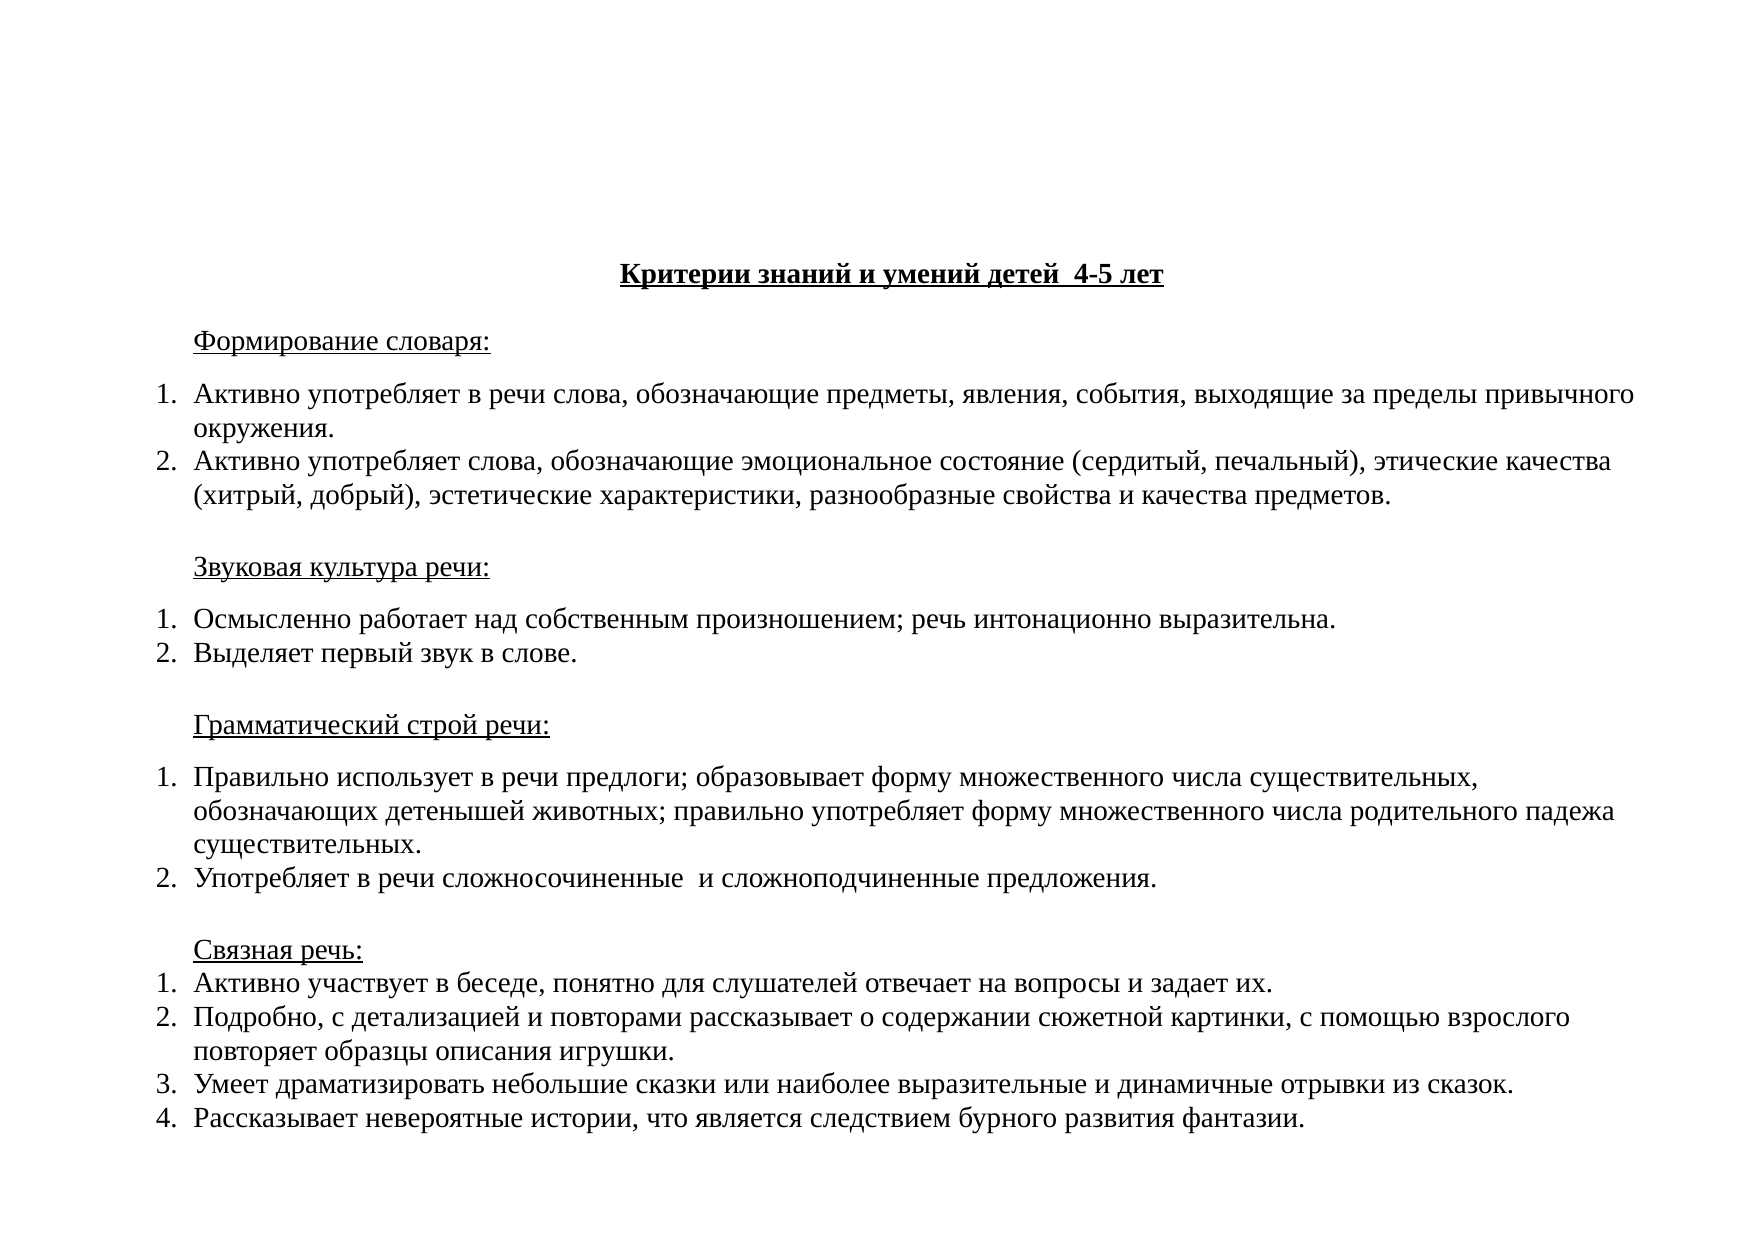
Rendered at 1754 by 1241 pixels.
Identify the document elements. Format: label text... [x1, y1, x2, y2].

list Выделяет первый звук в слове. [156, 635, 1665, 668]
list Правильно использует в речи предлоги; образовывает форму множественного числа существительных, обозначающих детенышей животных; правильно употребляет форму множественного числа родительного падежа существительных. [156, 759, 1665, 860]
list Рассказывает невероятные истории, что является следствием бурного развития фантазии. [156, 1100, 1665, 1133]
list Осмысленно работает над собственным произношением; речь интонационно выразительна. [156, 601, 1665, 635]
list Активно участвует в беседе, понятно для слушателей отвечает на вопросы и задает их. [156, 966, 1665, 999]
list Формирование словаря: [193, 323, 1665, 357]
list Подробно, с детализацией и повторами рассказывает о содержании сюжетной картинки, с помощью взрослого повторяет образцы описания игрушки. [156, 999, 1665, 1066]
list Активно употребляет слова, обозначающие эмоциональное состояние (сердитый, печальный), этические качества (хитрый, добрый), эстетические характеристики, разнообразные свойства и качества предметов. [156, 443, 1665, 510]
list Звуковая культура речи: [193, 549, 1665, 582]
text Критерии знаний и умений детей 4-5 лет [118, 256, 1665, 290]
list Грамматический строй речи: [193, 707, 1665, 740]
list Употребляет в речи сложносочиненные и сложноподчиненные предложения. [156, 860, 1665, 894]
list Умеет драматизировать небольшие сказки или наиболее выразительные и динамичные отрывки из сказок. [156, 1066, 1665, 1100]
list Связная речь: [193, 932, 1665, 966]
list Активно употребляет в речи слова, обозначающие предметы, явления, события, выходящие за пределы привычного окружения. [156, 376, 1665, 443]
